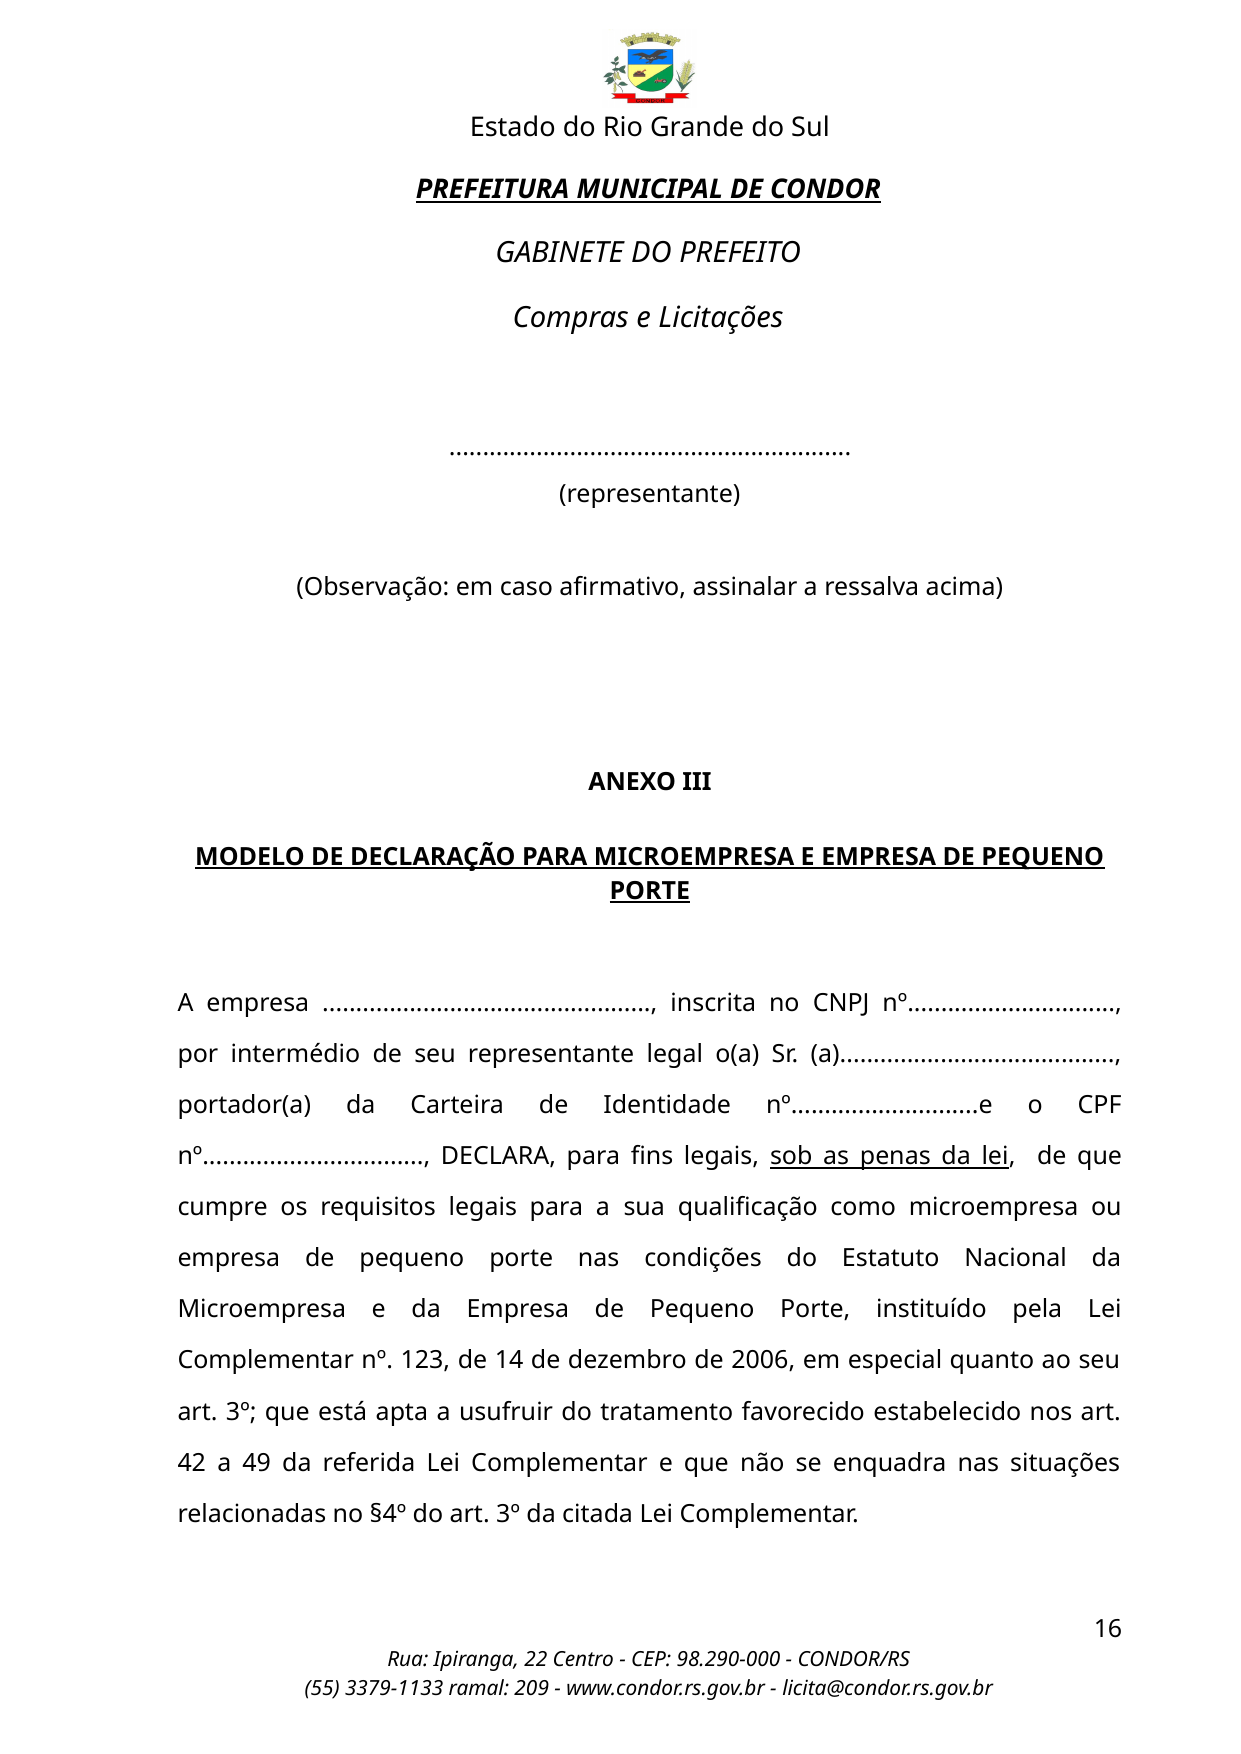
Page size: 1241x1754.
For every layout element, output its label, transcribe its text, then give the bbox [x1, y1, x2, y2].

text A empresa ................................................., inscrita no CNPJ nº..............................., por intermédio de seu representante legal o(a) Sr. (a)........................................., portador(a) da Carteira de Identidade nº............................e o CPF nº................................., DECLARA, para fins legais, sob as penas da lei, de que cumpre os requisitos legais para a sua qualificação como microempresa ou empresa de pequeno porte nas condições do Estatuto Nacional da Microempresa e da Empresa de Pequeno Porte, instituído pela Lei Complementar nº. 123, de 14 de dezembro de 2006, em especial quanto ao seu art. 3º; que está apta a usufruir do tratamento favorecido estabelecido nos art. 42 a 49 da referida Lei Complementar e que não se enquadra nas situações relacionadas no §4º do art. 3º da citada Lei Complementar. [177, 985, 1122, 1529]
text (representante) [177, 475, 1122, 509]
text ANEXO III [177, 764, 1122, 798]
text MODELO DE DECLARAÇÃO PARA MICROEMPRESA E EMPRESA DE PEQUENO PORTE [177, 838, 1122, 906]
text (Observação: em caso afirmativo, assinalar a ressalva acima) [177, 568, 1122, 603]
text ............................................................ [177, 429, 1122, 463]
